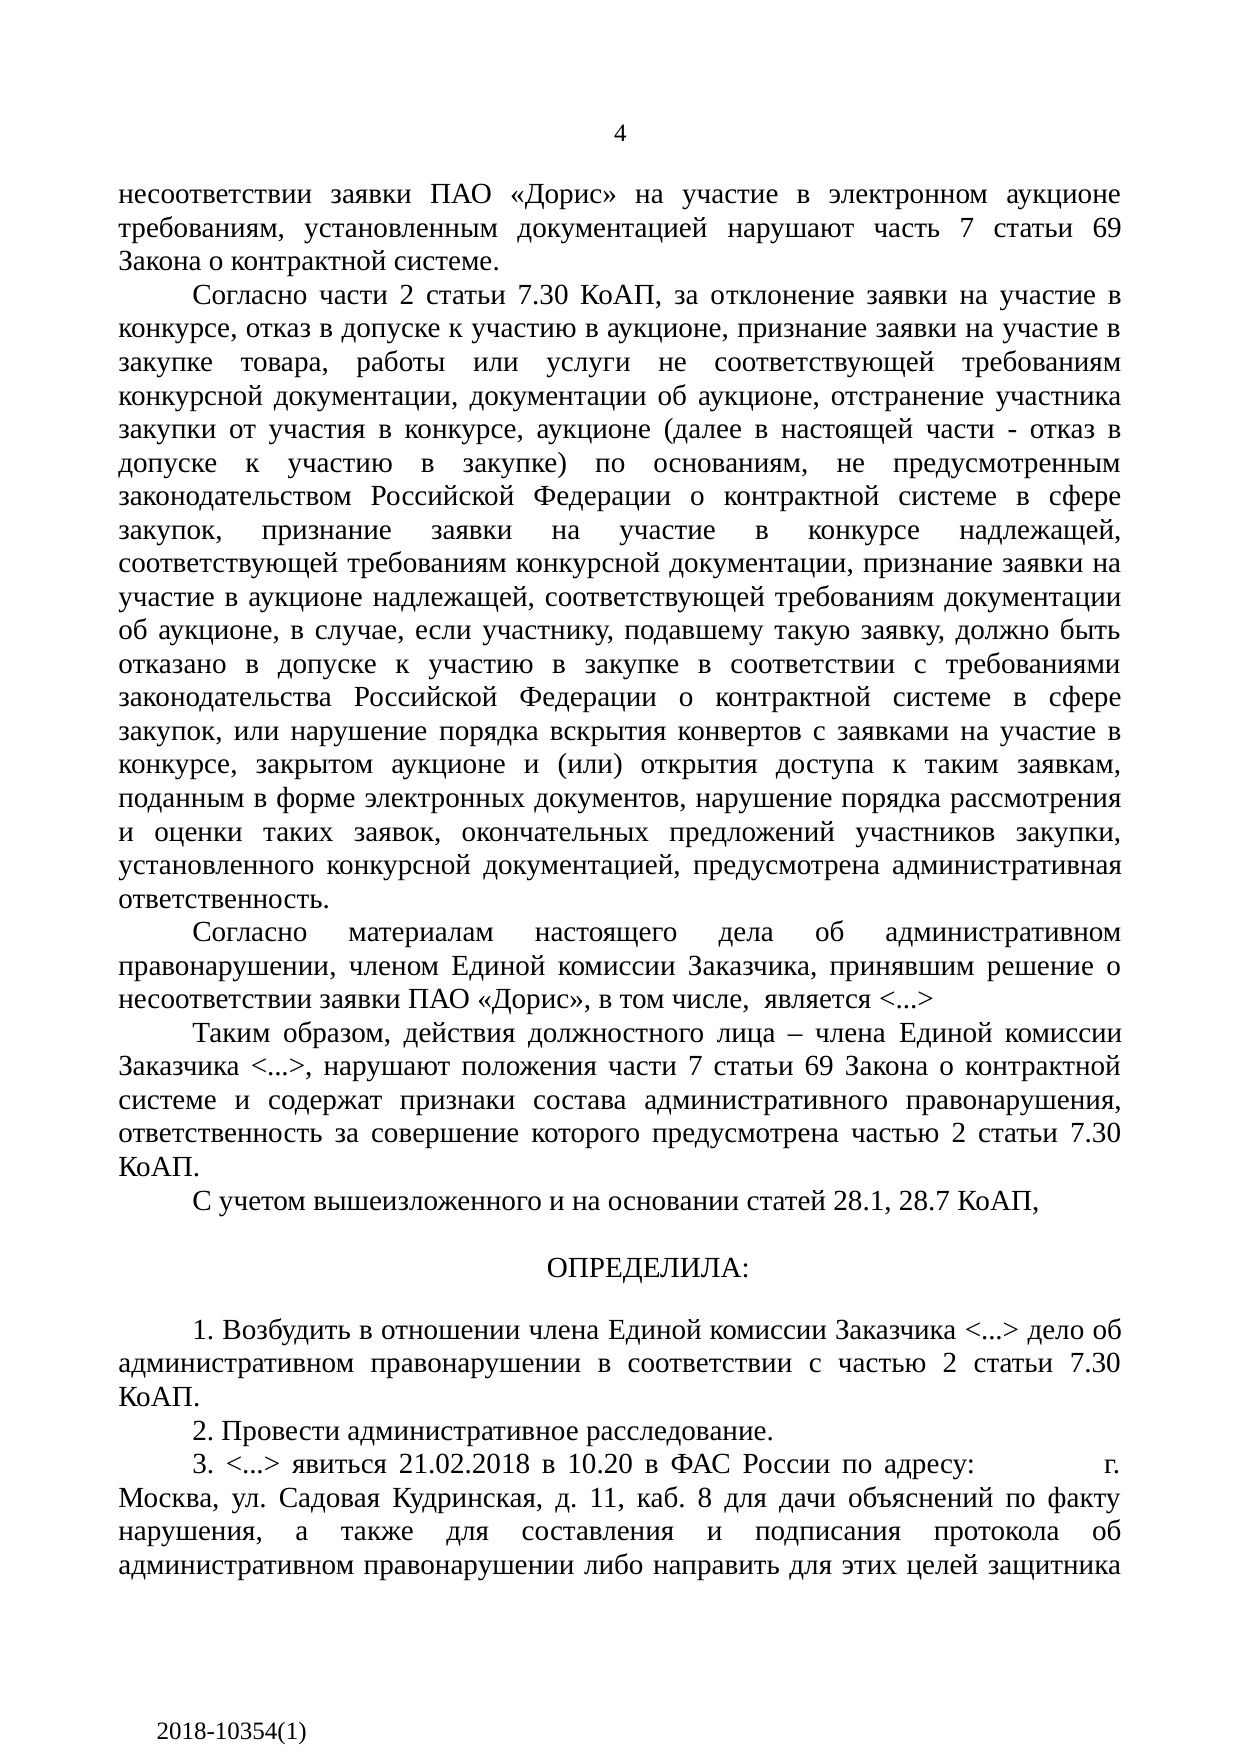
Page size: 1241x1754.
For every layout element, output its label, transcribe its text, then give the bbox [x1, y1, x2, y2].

text ОПРЕДЕЛИЛА: [118, 1250, 1122, 1283]
text Согласно материалам настоящего дела об административном правонарушении, членом Единой комиссии Заказчика, принявшим решение о несоответствии заявки ПАО «Дорис», в том числе, является <...> [118, 914, 1122, 1015]
text 2. Провести административное расследование. [118, 1413, 1122, 1446]
text 1. Возбудить в отношении члена Единой комиссии Заказчика <...> дело об административном правонарушении в соответствии с частью 2 статьи 7.30 КоАП. [118, 1312, 1122, 1413]
text С учетом вышеизложенного и на основании статей 28.1, 28.7 КоАП, [118, 1183, 1122, 1216]
text Таким образом, действия должностного лица – члена Единой комиссии Заказчика <...>, нарушают положения части 7 статьи 69 Закона о контрактной системе и содержат признаки состава административного правонарушения, ответственность за совершение которого предусмотрена частью 2 статьи 7.30 КоАП. [118, 1015, 1122, 1183]
text несоответствии заявки ПАО «Дорис» на участие в электронном аукционе требованиям, установленным документацией нарушают часть 7 статьи 69 Закона о контрактной системе. [118, 176, 1122, 277]
text Согласно части 2 статьи 7.30 КоАП, за отклонение заявки на участие в конкурсе, отказ в допуске к участию в аукционе, признание заявки на участие в закупке товара, работы или услуги не соответствующей требованиям конкурсной документации, документации об аукционе, отстранение участника закупки от участия в конкурсе, аукционе (далее в настоящей части - отказ в допуске к участию в закупке) по основаниям, не предусмотренным законодательством Российской Федерации о контрактной системе в сфере закупок, признание заявки на участие в конкурсе надлежащей, соответствующей требованиям конкурсной документации, признание заявки на участие в аукционе надлежащей, соответствующей требованиям документации об аукционе, в случае, если участнику, подавшему такую заявку, должно быть отказано в допуске к участию в закупке в соответствии с требованиями законодательства Российской Федерации о контрактной системе в сфере закупок, или нарушение порядка вскрытия конвертов с заявками на участие в конкурсе, закрытом аукционе и (или) открытия доступа к таким заявкам, поданным в форме электронных документов, нарушение порядка рассмотрения и оценки таких заявок, окончательных предложений участников закупки, установленного конкурсной документацией, предусмотрена административная ответственность. [118, 277, 1122, 914]
text 3. <...> явиться 21.02.2018 в 10.20 в ФАС России по адресу: г. Москва, ул. Садовая Кудринская, д. 11, каб. 8 для дачи объяснений по факту нарушения, а также для составления и подписания протокола об административном правонарушении либо направить для этих целей защитника [118, 1446, 1122, 1580]
